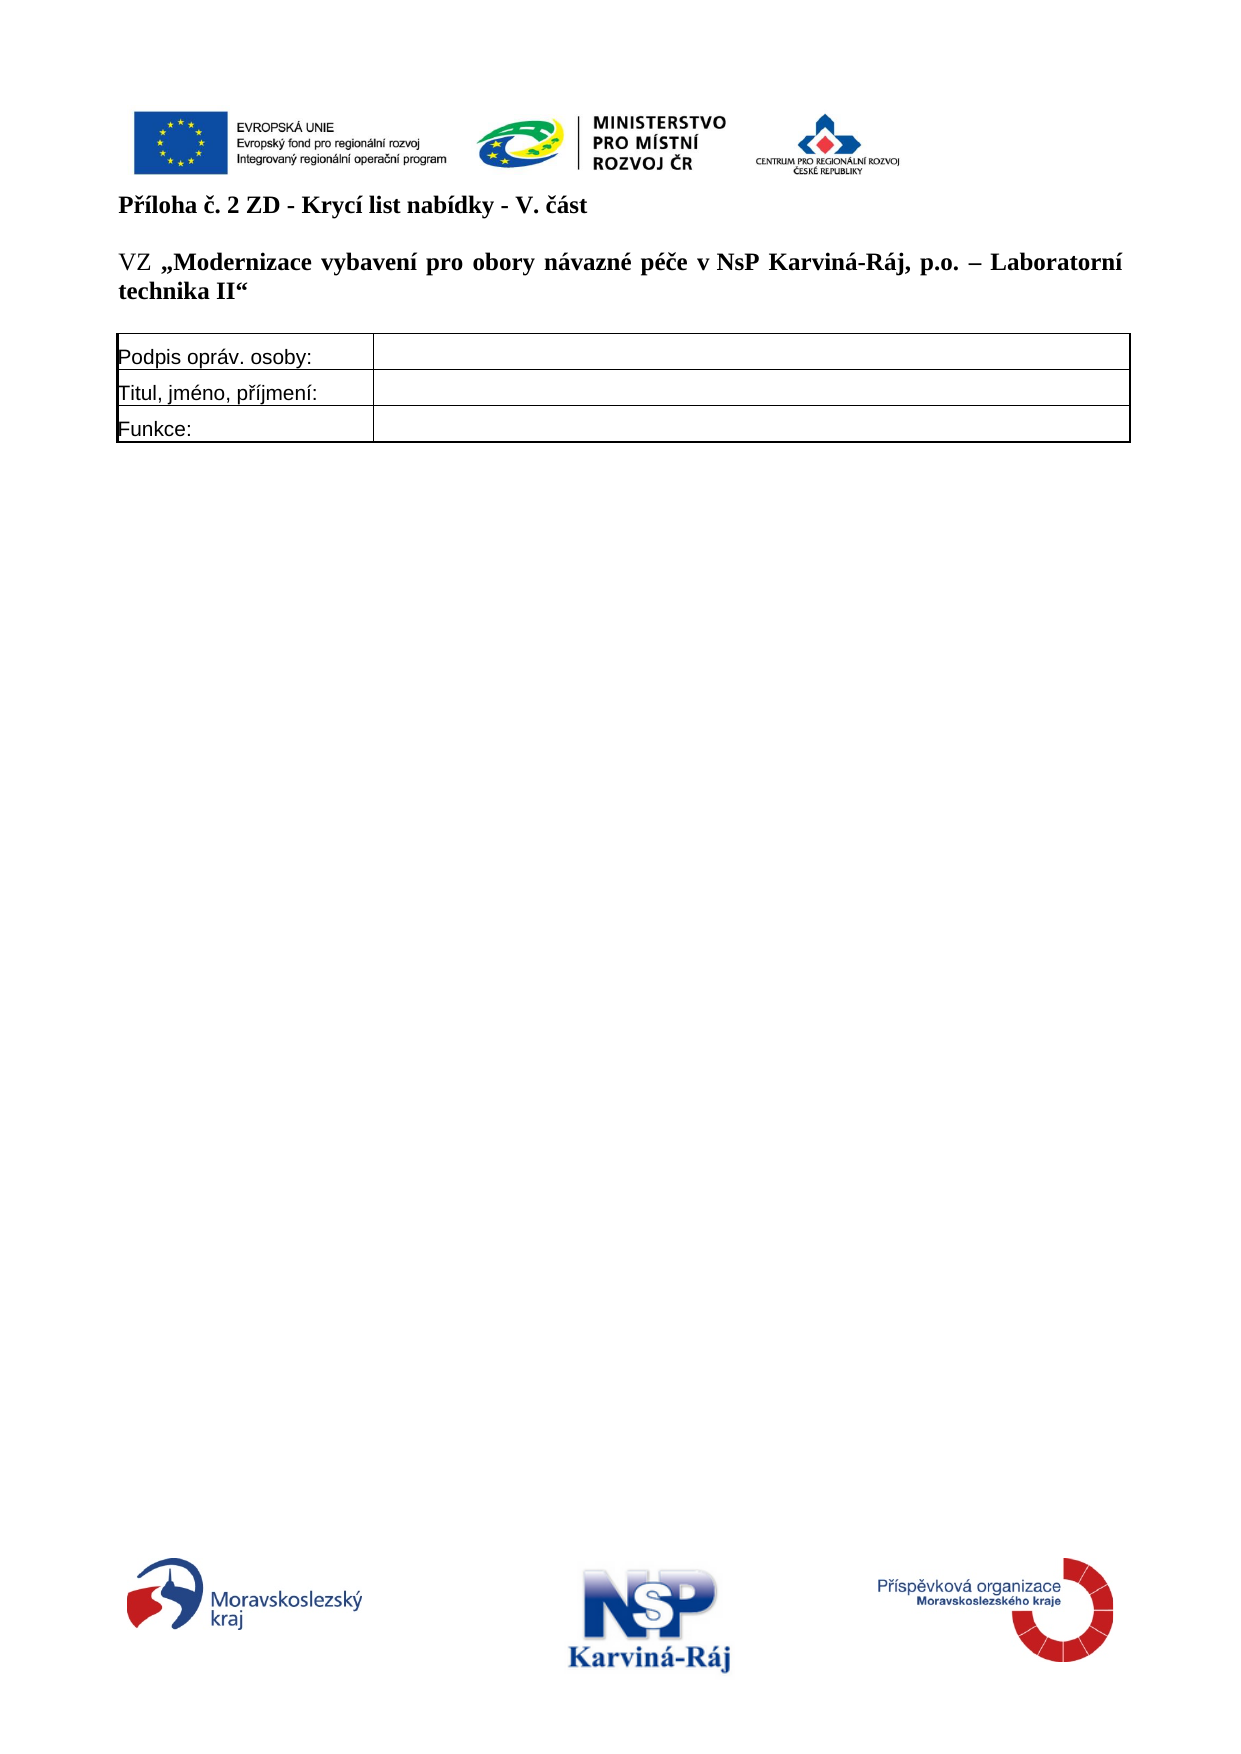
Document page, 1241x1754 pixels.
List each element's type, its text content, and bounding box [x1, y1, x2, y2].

table_cell [374, 370, 1129, 405]
table_cell [374, 406, 1129, 441]
table_cell Podpis opráv. osoby: [119, 334, 373, 369]
table_cell Titul, jméno, příjmení: [119, 370, 373, 405]
table_cell Funkce: [119, 406, 373, 441]
table_cell [374, 334, 1129, 369]
